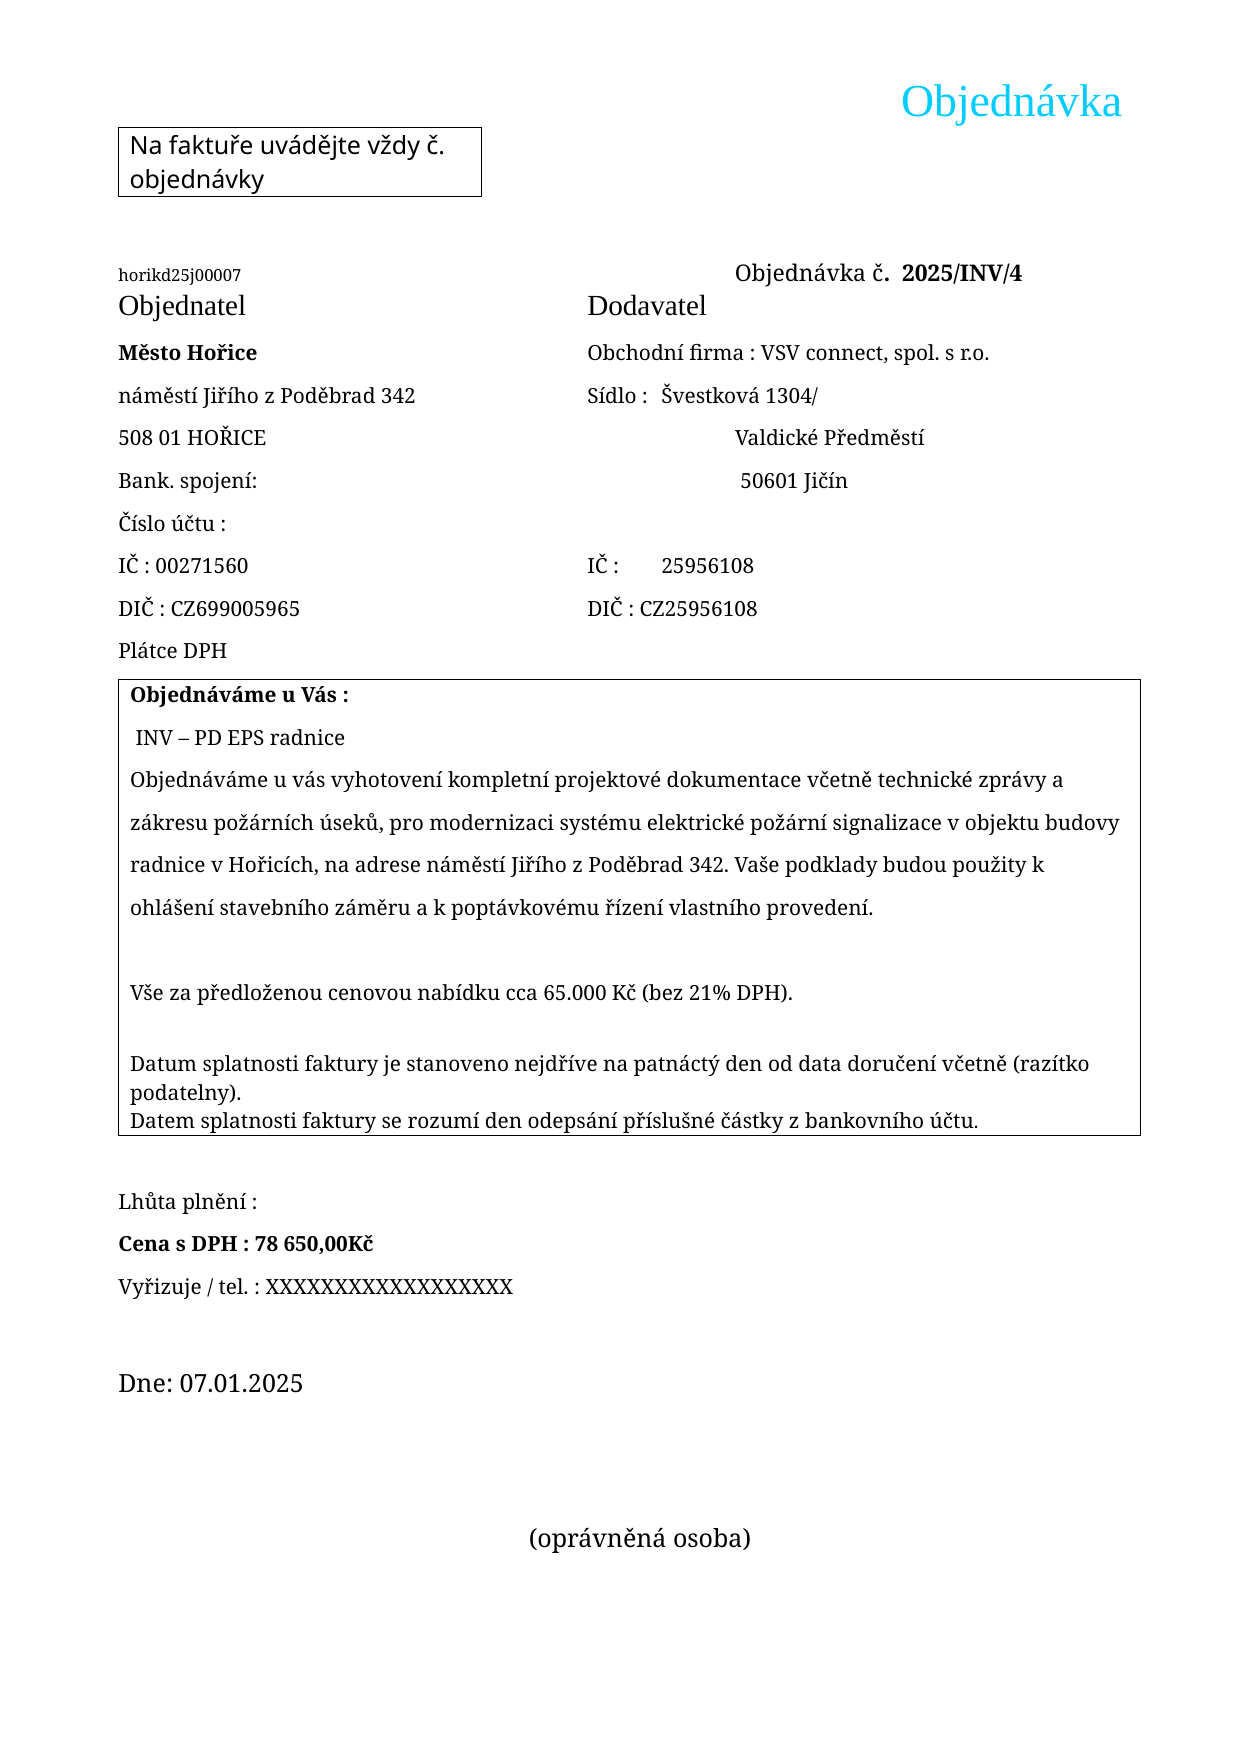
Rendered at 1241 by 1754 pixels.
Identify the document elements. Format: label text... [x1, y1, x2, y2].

text Plátce DPH [118, 637, 1122, 665]
table_header [1127, 1417, 1161, 1469]
text Vyřizuje / tel. : XXXXXXXXXXXXXXXXXX [118, 1272, 1122, 1301]
table_header Objednáváme u Vás : INV – PD EPS radnice Objednáváme u vás vyhotovení kompletní projektové dokumentace včetně technické zprávy a zákresu požárních úseků, pro modernizaci systému elektrické požární signalizace v objektu budovy radnice v Hořicích, na adrese náměstí Jiřího z Poděbrad 342. Vaše podklady budou použity k ohlášení stavebního záměru a k poptávkovému řízení vlastního provedení. Vše za předloženou cenovou nabídku cca 65.000 Kč (bez 21% DPH). Datum splatnosti faktury je stanoveno nejdříve na patnáctý den od data doručení včetně (razítko podatelny). Datem splatnosti faktury se rozumí den odepsání příslušné částky z bankovního účtu. [119, 680, 1140, 1135]
table_header [118, 1417, 1127, 1469]
text horikd25j00007 Objednávka č. 2025/INV/4 [118, 257, 1122, 288]
text Cena s DPH : 78 650,00Kč [118, 1229, 1122, 1258]
text Objednatel Dodavatel [118, 288, 1122, 322]
table_cell [118, 1469, 1127, 1521]
table_header Na faktuře uvádějte vždy č. objednávky [119, 128, 481, 196]
text Město Hořice Obchodní firma : VSV connect, spol. s r.o. [118, 338, 1122, 367]
text Dne: 07.01.2025 [118, 1366, 1122, 1400]
text Bank. spojení: 50601 Jičín [118, 466, 1122, 494]
table_cell [1127, 1469, 1161, 1521]
table_cell (oprávněná osoba) [118, 1521, 1161, 1569]
text DIČ : CZ699005965 DIČ : CZ25956108 [118, 594, 1122, 622]
text 508 01 HOŘICE Valdické Předměstí [118, 423, 1122, 452]
text Lhůta plnění : [118, 1187, 1122, 1215]
text náměstí Jiřího z Poděbrad 342 Sídlo : Švestková 1304/ [118, 381, 1122, 409]
text Číslo účtu : [118, 509, 1122, 537]
text IČ : 00271560 IČ : 25956108 [118, 551, 1122, 580]
